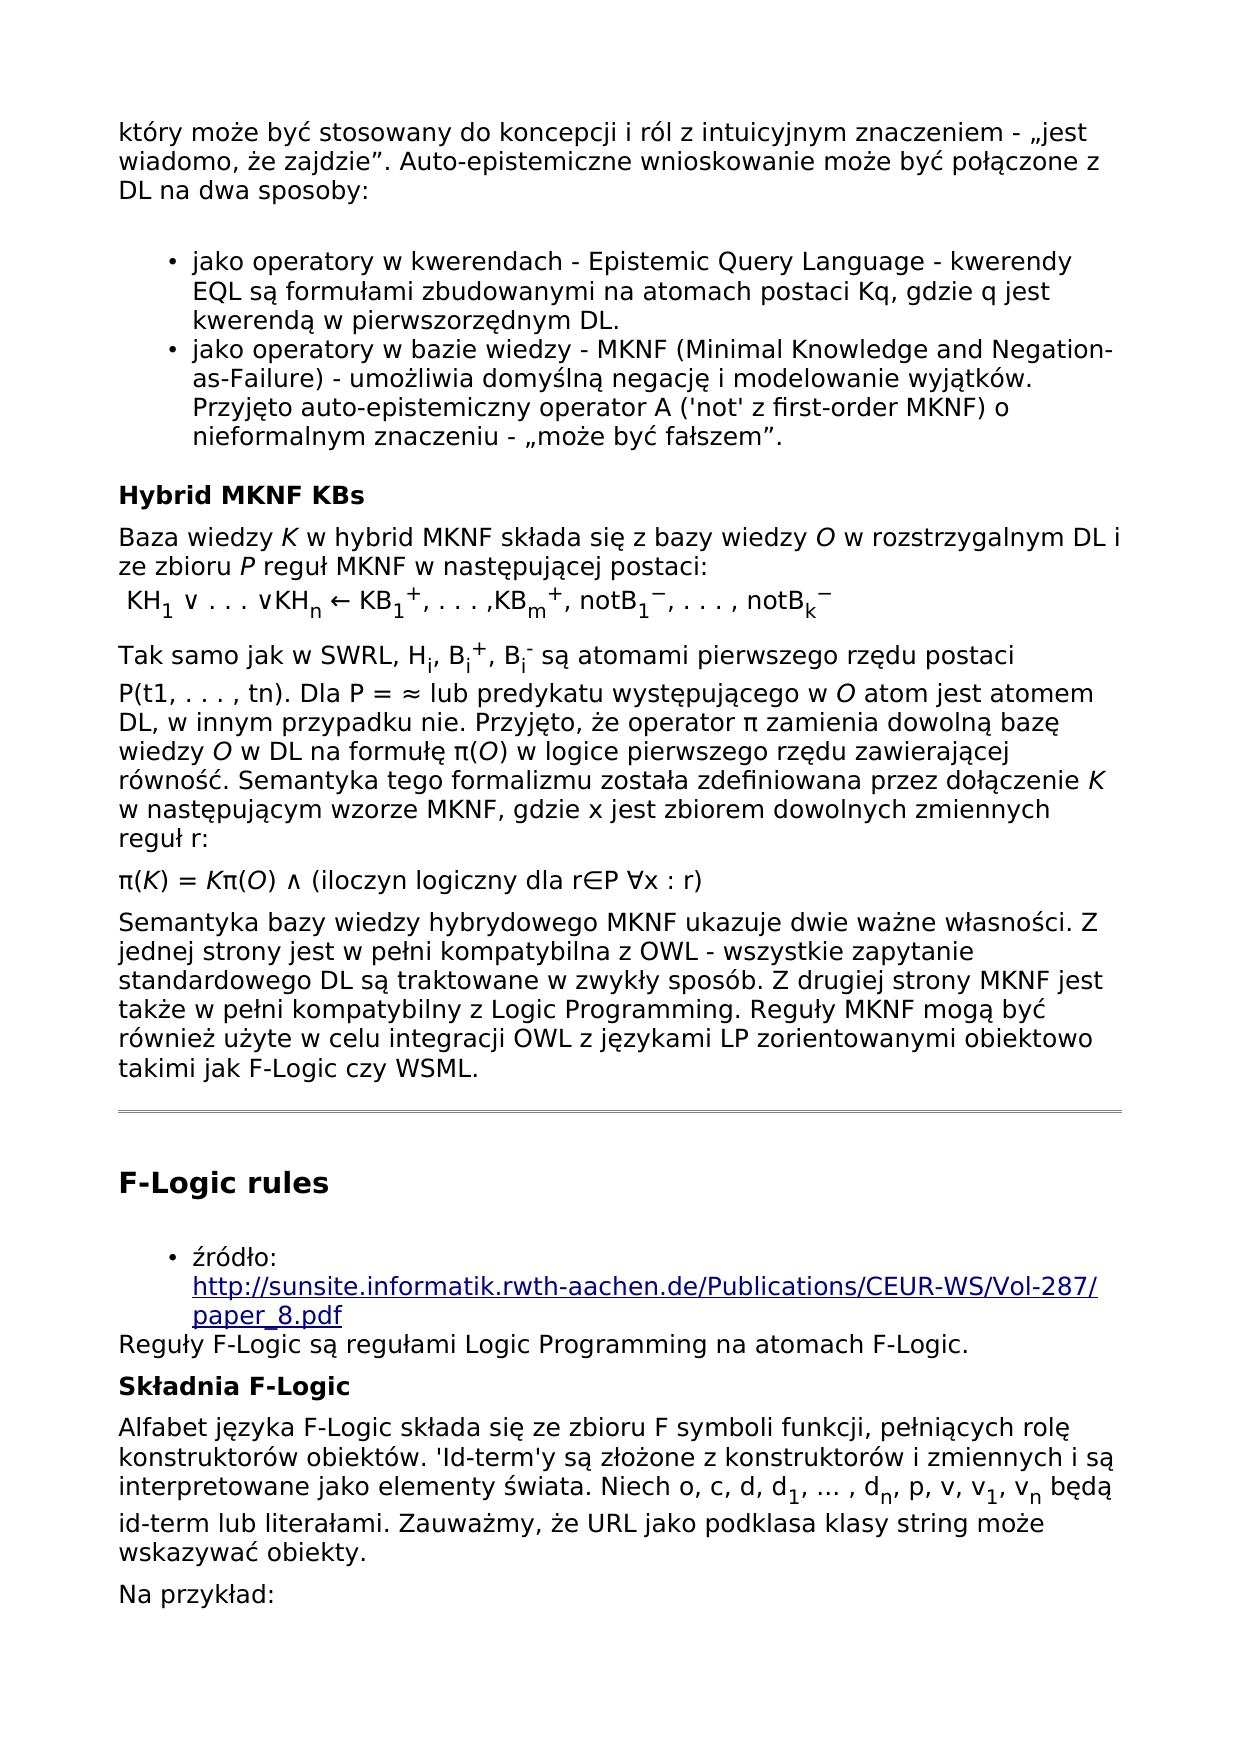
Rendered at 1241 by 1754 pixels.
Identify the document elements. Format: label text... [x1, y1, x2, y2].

text Na przykład: [118, 1580, 1122, 1609]
text Reguły F-Logic są regułami Logic Programming na atomach F-Logic. [118, 1330, 1122, 1359]
text π(K) = Kπ(O) ∧ (iloczyn logiczny dla r∈P ∀x : r) [118, 866, 1122, 895]
text który może być stosowany do koncepcji i ról z intuicyjnym znaczeniem - „jest wiadomo, że zajdzie”. Auto-epistemiczne wnioskowanie może być połączone z DL na dwa sposoby: [118, 118, 1122, 206]
text Baza wiedzy K w hybrid MKNF składa się z bazy wiedzy O w rozstrzygalnym DL i ze zbioru P reguł MKNF w następującej postaci: KH1 ∨ . . . ∨KHn ← KB1+, . . . ,KBm+, notB1−, . . . , notBk− [118, 523, 1122, 624]
subtitle F-Logic rules [118, 1167, 1122, 1201]
text Składnia F-Logic [118, 1372, 1122, 1401]
text Tak samo jak w SWRL, Hi, Bi+, Bi- są atomami pierwszego rzędu postaci P(t1, . . . , tn). Dla P = ≈ lub predykatu występującego w O atom jest atomem DL, w innym przypadku nie. Przyjęto, że operator π zamienia dowolną bazę wiedzy O w DL na formułę π(O) w logice pierwszego rzędu zawierającej równość. Semantyka tego formalizmu została zdefiniowana przez dołączenie K w następującym wzorze MKNF, gdzie x jest zbiorem dowolnych zmiennych reguł r: [118, 636, 1122, 854]
list jako operatory w bazie wiedzy - MKNF (Minimal Knowledge and Negation-as-Failure) - umożliwia domyślną negację i modelowanie wyjątków. Przyjęto auto-epistemiczny operator A ('not' z first-order MKNF) o nieformalnym znaczeniu - „może być fałszem”. [177, 335, 1122, 452]
text Alfabet języka F-Logic składa się ze zbioru F symboli funkcji, pełniących rolę konstruktorów obiektów. 'Id-term'y są złożone z konstruktorów i zmiennych i są interpretowane jako elementy świata. Niech o, c, d, d1, ... , dn, p, v, v1, vn będą id-term lub literałami. Zauważmy, że URL jako podklasa klasy string może wskazywać obiekty. [118, 1413, 1122, 1568]
list źródło: http://sunsite.informatik.rwth-aachen.de/Publications/CEUR-WS/Vol-287/paper_8.pdf [177, 1243, 1122, 1330]
list jako operatory w kwerendach - Epistemic Query Language - kwerendy EQL są formułami zbudowanymi na atomach postaci Kq, gdzie q jest kwerendą w pierwszorzędnym DL. [177, 248, 1122, 335]
text Hybrid MKNF KBs [118, 481, 1122, 510]
text Semantyka bazy wiedzy hybrydowego MKNF ukazuje dwie ważne własności. Z jednej strony jest w pełni kompatybilna z OWL - wszystkie zapytanie standardowego DL są traktowane w zwykły sposób. Z drugiej strony MKNF jest także w pełni kompatybilny z Logic Programming. Reguły MKNF mogą być również użyte w celu integracji OWL z językami LP zorientowanymi obiektowo takimi jak F-Logic czy WSML. [118, 908, 1122, 1083]
